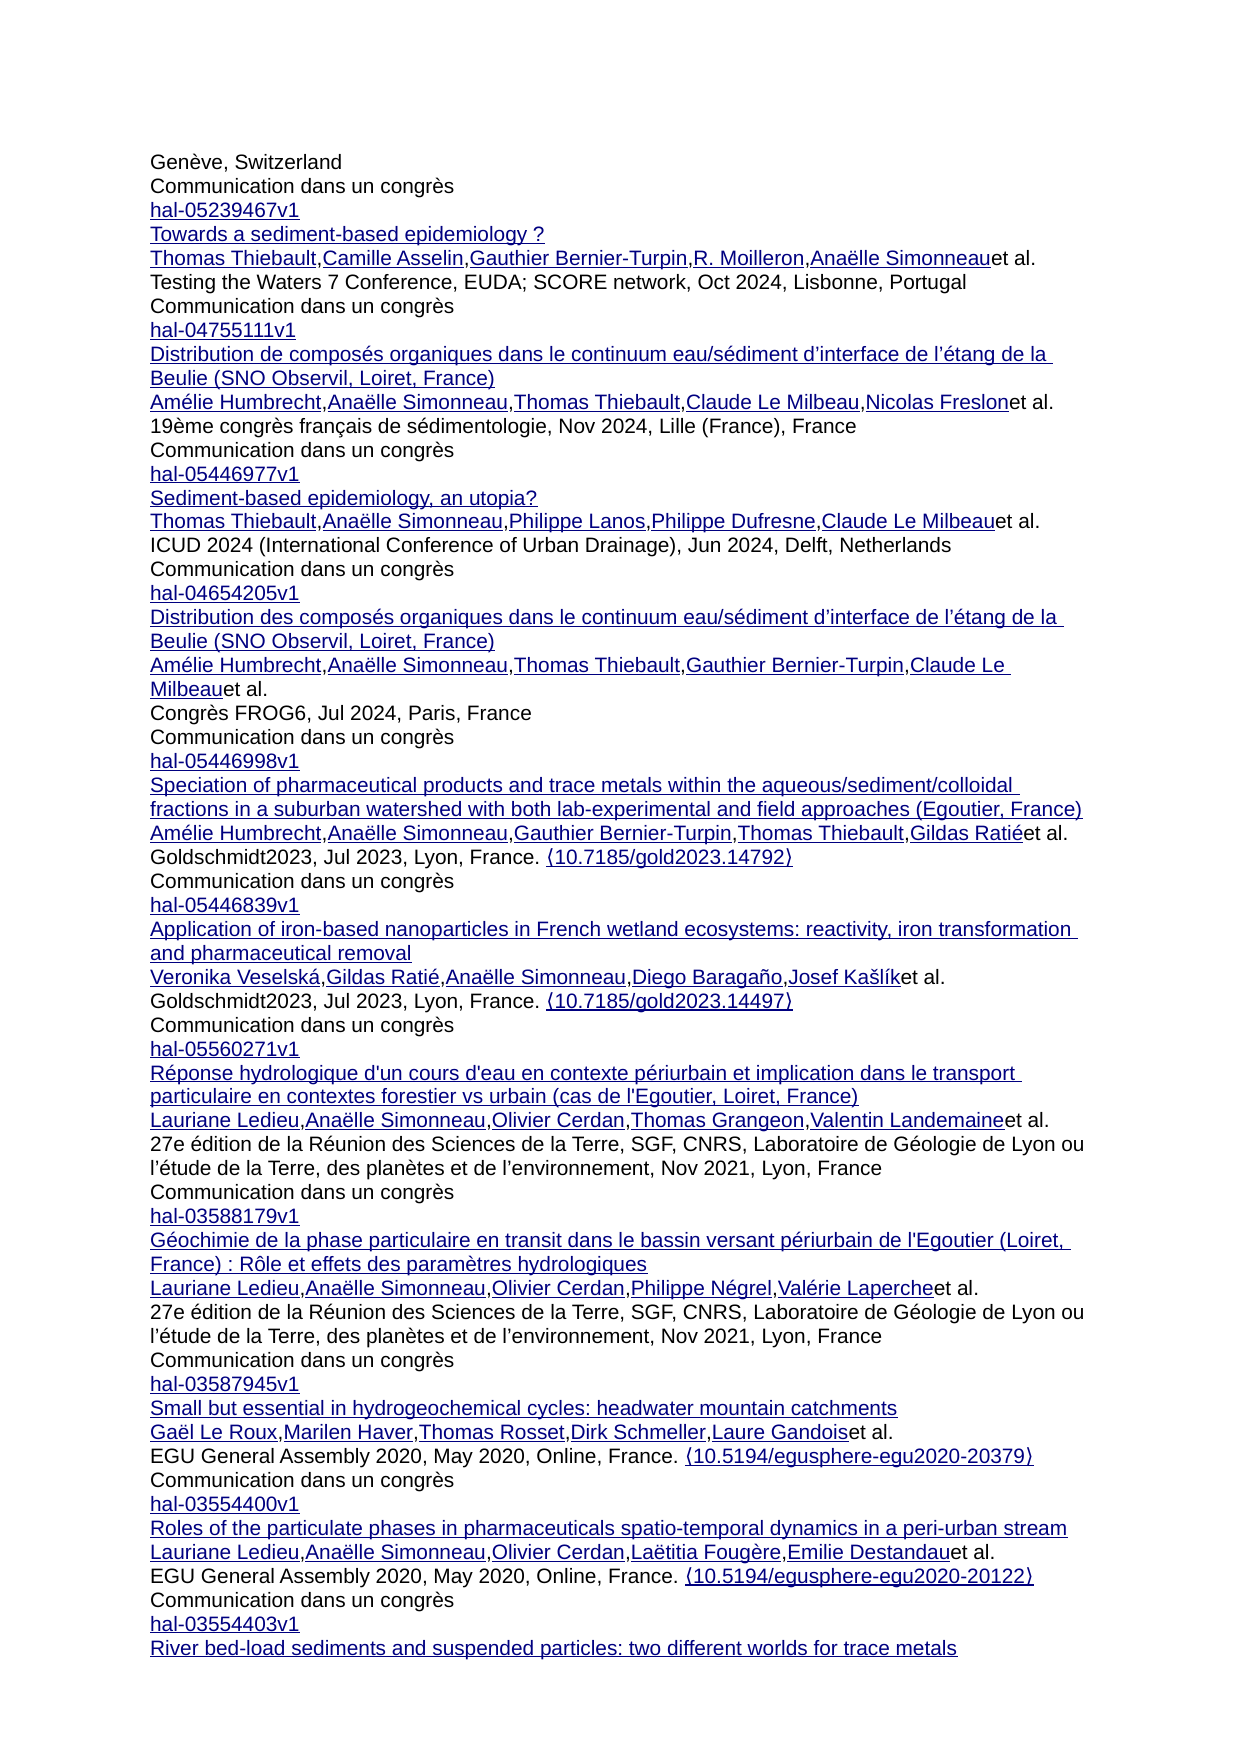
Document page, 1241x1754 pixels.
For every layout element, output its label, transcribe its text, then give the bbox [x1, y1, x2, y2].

table_cell Réponse hydrologique d'un cours d'eau en contexte périurbain et implication dans le transport particulaire en contextes forestier vs urbain (cas de l'Egoutier, Loiret, France) Lauriane Ledieu,Anaëlle Simonneau,Olivier Cerdan,Thomas Grangeon,Valentin Landemaineet al. 27e édition de la Réunion des Sciences de la Terre, SGF, CNRS, Laboratoire de Géologie de Lyon ou l’étude de la Terre, des planètes et de l’environnement, Nov 2021, Lyon, France Communication dans un congrès hal-03588179v1 [150, 1060, 1090, 1228]
table_cell River bed-load sediments and suspended particles: two different worlds for trace metals [150, 1635, 1090, 1659]
table_cell Roles of the particulate phases in pharmaceuticals spatio-temporal dynamics in a peri-urban stream Lauriane Ledieu,Anaëlle Simonneau,Olivier Cerdan,Laëtitia Fougère,Emilie Destandauet al. EGU General Assembly 2020, May 2020, Online, France. ⟨10.5194/egusphere-egu2020-20122⟩ Communication dans un congrès hal-03554403v1 [150, 1516, 1090, 1635]
table_cell Géochimie de la phase particulaire en transit dans le bassin versant périurbain de l'Egoutier (Loiret, France) : Rôle et effets des paramètres hydrologiques Lauriane Ledieu,Anaëlle Simonneau,Olivier Cerdan,Philippe Négrel,Valérie Lapercheet al. 27e édition de la Réunion des Sciences de la Terre, SGF, CNRS, Laboratoire de Géologie de Lyon ou l’étude de la Terre, des planètes et de l’environnement, Nov 2021, Lyon, France Communication dans un congrès hal-03587945v1 [150, 1228, 1090, 1396]
table_header Genève, Switzerland Communication dans un congrès hal-05239467v1 [150, 150, 1090, 222]
table_cell Sediment-based epidemiology, an utopia? Thomas Thiebault,Anaëlle Simonneau,Philippe Lanos,Philippe Dufresne,Claude Le Milbeauet al. ICUD 2024 (International Conference of Urban Drainage), Jun 2024, Delft, Netherlands Communication dans un congrès hal-04654205v1 [150, 485, 1090, 605]
table_cell Small but essential in hydrogeochemical cycles: headwater mountain catchments Gaël Le Roux,Marilen Haver,Thomas Rosset,Dirk Schmeller,Laure Gandoiset al. EGU General Assembly 2020, May 2020, Online, France. ⟨10.5194/egusphere-egu2020-20379⟩ Communication dans un congrès hal-03554400v1 [150, 1396, 1090, 1516]
table_cell Application of iron-based nanoparticles in French wetland ecosystems: reactivity, iron transformation and pharmaceutical removal Veronika Veselská,Gildas Ratié,Anaëlle Simonneau,Diego Baragaño,Josef Kašlíket al. Goldschmidt2023, Jul 2023, Lyon, France. ⟨10.7185/gold2023.14497⟩ Communication dans un congrès hal-05560271v1 [150, 917, 1090, 1060]
table_cell Distribution des composés organiques dans le continuum eau/sédiment d’interface de l’étang de la Beulie (SNO Observil, Loiret, France) Amélie Humbrecht,Anaëlle Simonneau,Thomas Thiebault,Gauthier Bernier-Turpin,Claude Le Milbeauet al. Congrès FROG6, Jul 2024, Paris, France Communication dans un congrès hal-05446998v1 [150, 605, 1090, 773]
table_cell Towards a sediment-based epidemiology ? Thomas Thiebault,Camille Asselin,Gauthier Bernier-Turpin,R. Moilleron,Anaëlle Simonneauet al. Testing the Waters 7 Conference, EUDA; SCORE network, Oct 2024, Lisbonne, Portugal Communication dans un congrès hal-04755111v1 [150, 222, 1090, 342]
table_cell Speciation of pharmaceutical products and trace metals within the aqueous/sediment/colloidal fractions in a suburban watershed with both lab-experimental and field approaches (Egoutier, France) Amélie Humbrecht,Anaëlle Simonneau,Gauthier Bernier-Turpin,Thomas Thiebault,Gildas Ratiéet al. Goldschmidt2023, Jul 2023, Lyon, France. ⟨10.7185/gold2023.14792⟩ Communication dans un congrès hal-05446839v1 [150, 773, 1090, 917]
table_cell Distribution de composés organiques dans le continuum eau/sédiment d’interface de l’étang de la Beulie (SNO Observil, Loiret, France) Amélie Humbrecht,Anaëlle Simonneau,Thomas Thiebault,Claude Le Milbeau,Nicolas Freslonet al. 19ème congrès français de sédimentologie, Nov 2024, Lille (France), France Communication dans un congrès hal-05446977v1 [150, 342, 1090, 485]
